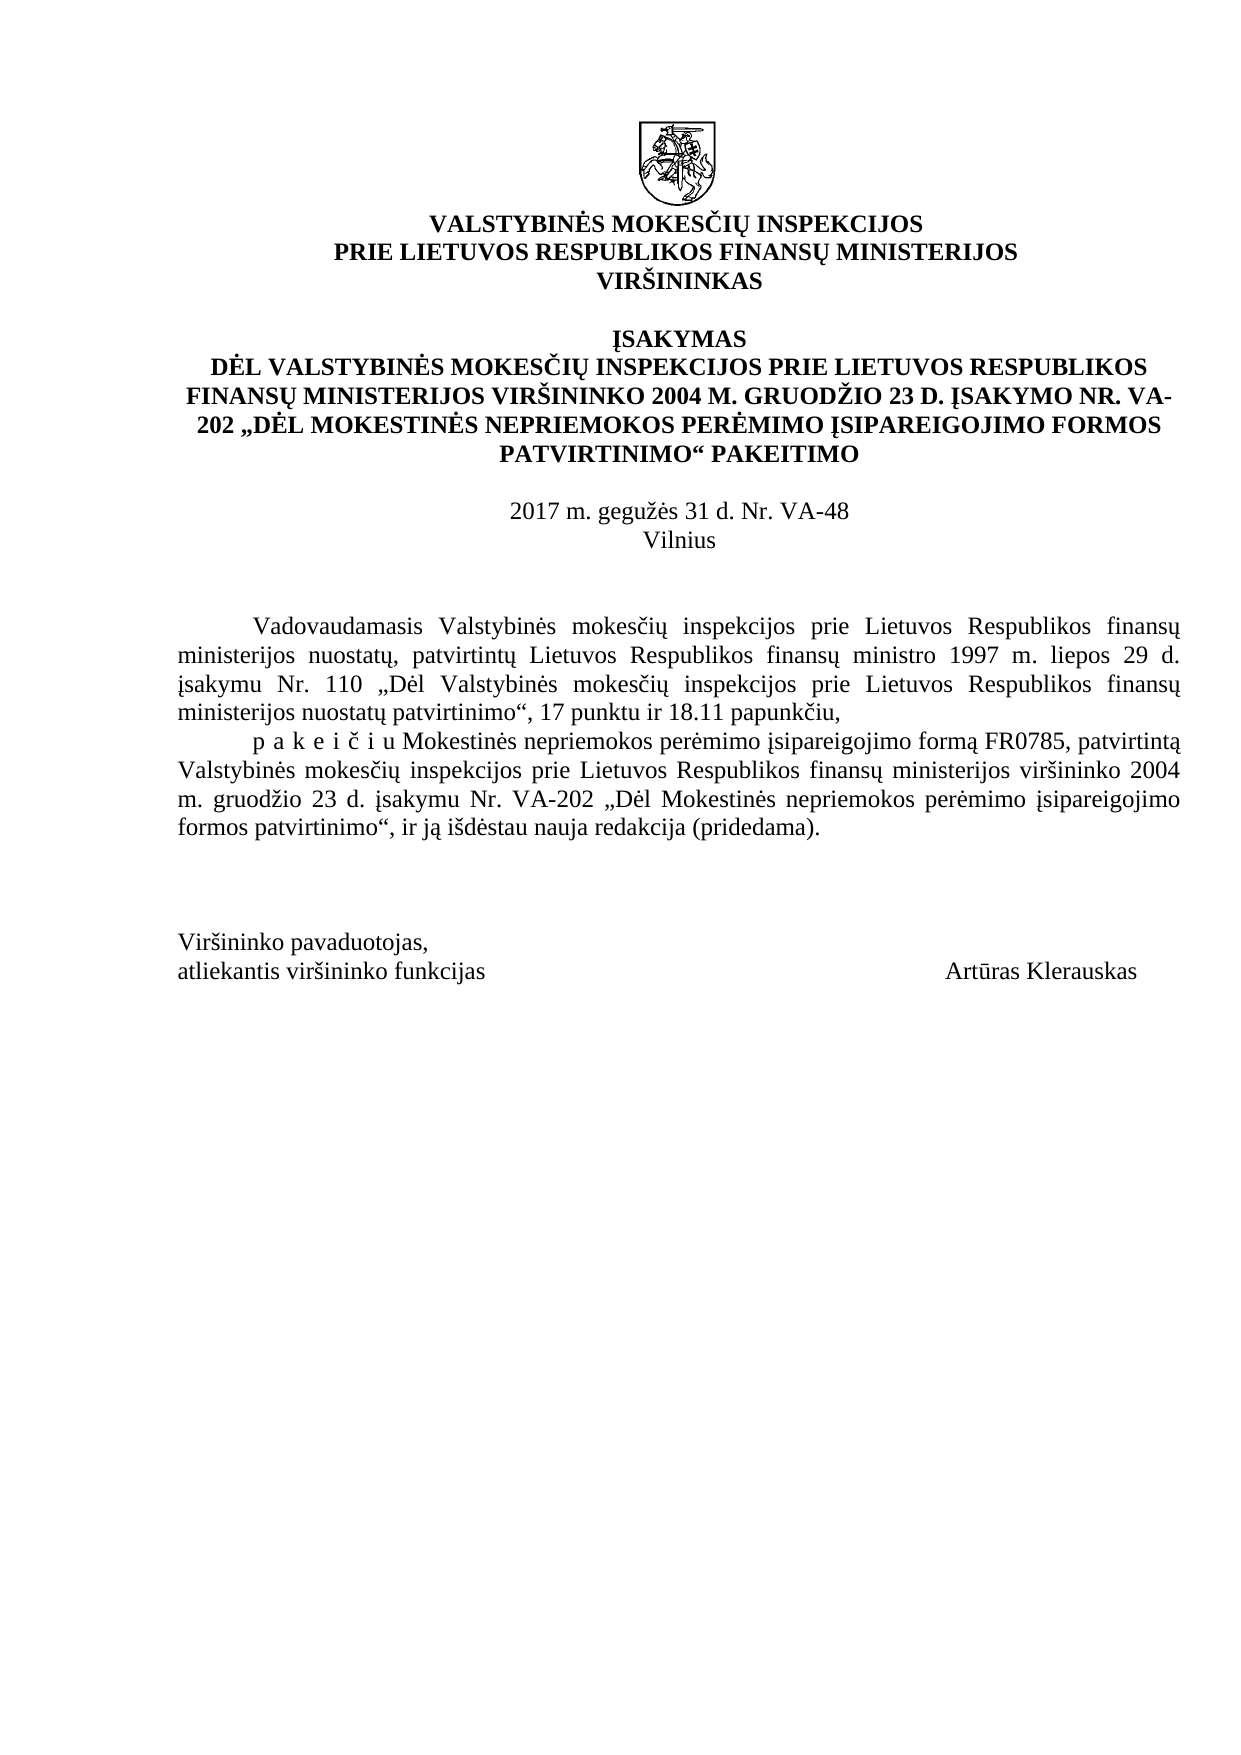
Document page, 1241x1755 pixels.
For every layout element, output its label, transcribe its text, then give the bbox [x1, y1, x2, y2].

text Vilnius [177, 525, 1181, 554]
text DĖL VALSTYBINĖS MOKESČIŲ INSPEKCIJOS PRIE LIETUVOS RESPUBLIKOS FINANSŲ MINISTERIJOS VIRŠININKO 2004 M. gruodžio 23 D. ĮSAKYMO NR. VA-202 „DĖL MOKESTINĖS NEPRIEMOKOS PERĖMIMO ĮSIPAREIGOJIMO FORMOS PATVIRTINIMO“ PAKEITIMO [177, 352, 1181, 467]
text 2017 m. gegužės 31 d. Nr. VA-48 [177, 496, 1181, 525]
text atliekantis viršininko funkcijas Artūras Klerauskas [177, 956, 1181, 985]
text Viršininko pavaduotojas, [177, 927, 1181, 956]
text Vadovaudamasis Valstybinės mokesčių inspekcijos prie Lietuvos Respublikos finansų ministerijos nuostatų, patvirtintų Lietuvos Respublikos finansų ministro 1997 m. liepos 29 d. įsakymu Nr. 110 „Dėl Valstybinės mokesčių inspekcijos prie Lietuvos Respublikos finansų ministerijos nuostatų patvirtinimo“, 17 punktu ir 18.11 papunkčiu, [177, 611, 1181, 726]
text VIRŠININKAS [177, 266, 1181, 295]
text VALSTYBINĖS MOKESČIŲ INSPEKCIJOS [177, 209, 1181, 237]
text PRIE LIETUVOS RESPUBLIKOS FINANSŲ MINISTERIJOS [177, 237, 1181, 266]
text ĮSAKYMAS [177, 324, 1181, 352]
text pakeičiu Mokestinės nepriemokos perėmimo įsipareigojimo formą FR0785, patvirtintą Valstybinės mokesčių inspekcijos prie Lietuvos Respublikos finansų ministerijos viršininko 2004 m. gruodžio 23 d. įsakymu Nr. VA-202 „Dėl Mokestinės nepriemokos perėmimo įsipareigojimo formos patvirtinimo“, ir ją išdėstau nauja redakcija (pridedama). [177, 726, 1181, 841]
